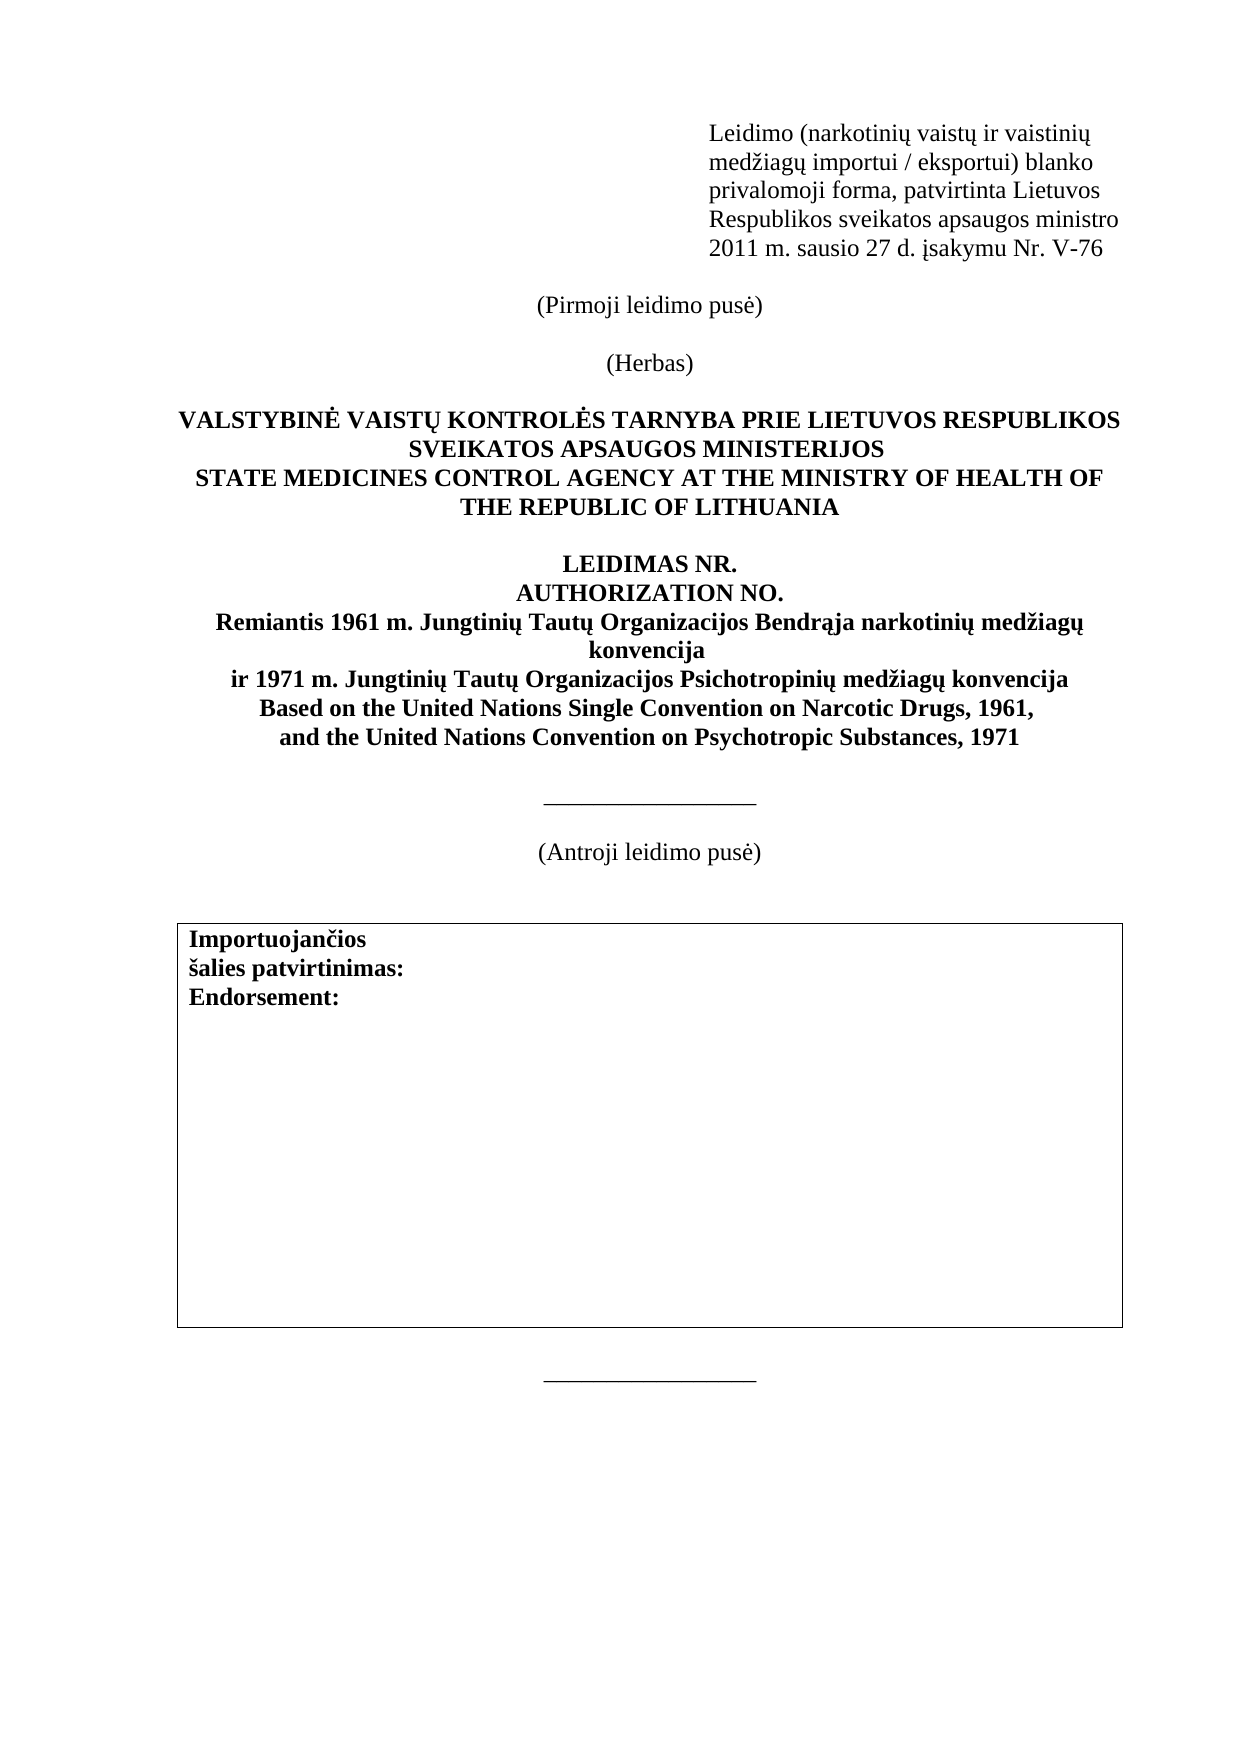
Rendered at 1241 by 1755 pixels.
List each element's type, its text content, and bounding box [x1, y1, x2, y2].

text medžiagų importui / eksportui) blanko [177, 147, 1122, 176]
text _________________ [177, 779, 1122, 808]
table_header Importuojančios šalies patvirtinimas: Endorsement: [178, 924, 1122, 1327]
text LEIDIMAS NR. [177, 549, 1122, 578]
text (Pirmoji leidimo pusė) [177, 291, 1122, 319]
text privalomoji forma, patvirtinta Lietuvos [177, 176, 1122, 204]
text Remiantis 1961 m. Jungtinių Tautų Organizacijos Bendrąja narkotinių medžiagų konvencija [177, 607, 1122, 664]
text Based on the United Nations Single Convention on Narcotic Drugs, 1961, and the United Nations Convention on Psychotropic Substances, 1971 [177, 693, 1122, 751]
text 2011 m. sausio 27 d. įsakymu Nr. V-76 [177, 233, 1122, 262]
text Respublikos sveikatos apsaugos ministro [177, 204, 1122, 233]
text (Herbas) [177, 348, 1122, 377]
text (Antroji leidimo pusė) [177, 837, 1122, 866]
text VALSTYBINĖ VAISTŲ KONTROLĖS TARNYBA PRIE LIETUVOS RESPUBLIKOS SVEIKATOS APSAUGOS MINISTERIJOS [177, 406, 1122, 463]
text STATE MEDICINES CONTROL AGENCY AT THE MINISTRY OF HEALTH OF THE REPUBLIC OF LITHUANIA [177, 463, 1122, 521]
text AUTHORIZATION NO. [177, 578, 1122, 607]
text Leidimo (narkotinių vaistų ir vaistinių [709, 118, 1122, 147]
text ir 1971 m. Jungtinių Tautų Organizacijos Psichotropinių medžiagų konvencija [177, 664, 1122, 693]
text _________________ [177, 1356, 1122, 1385]
